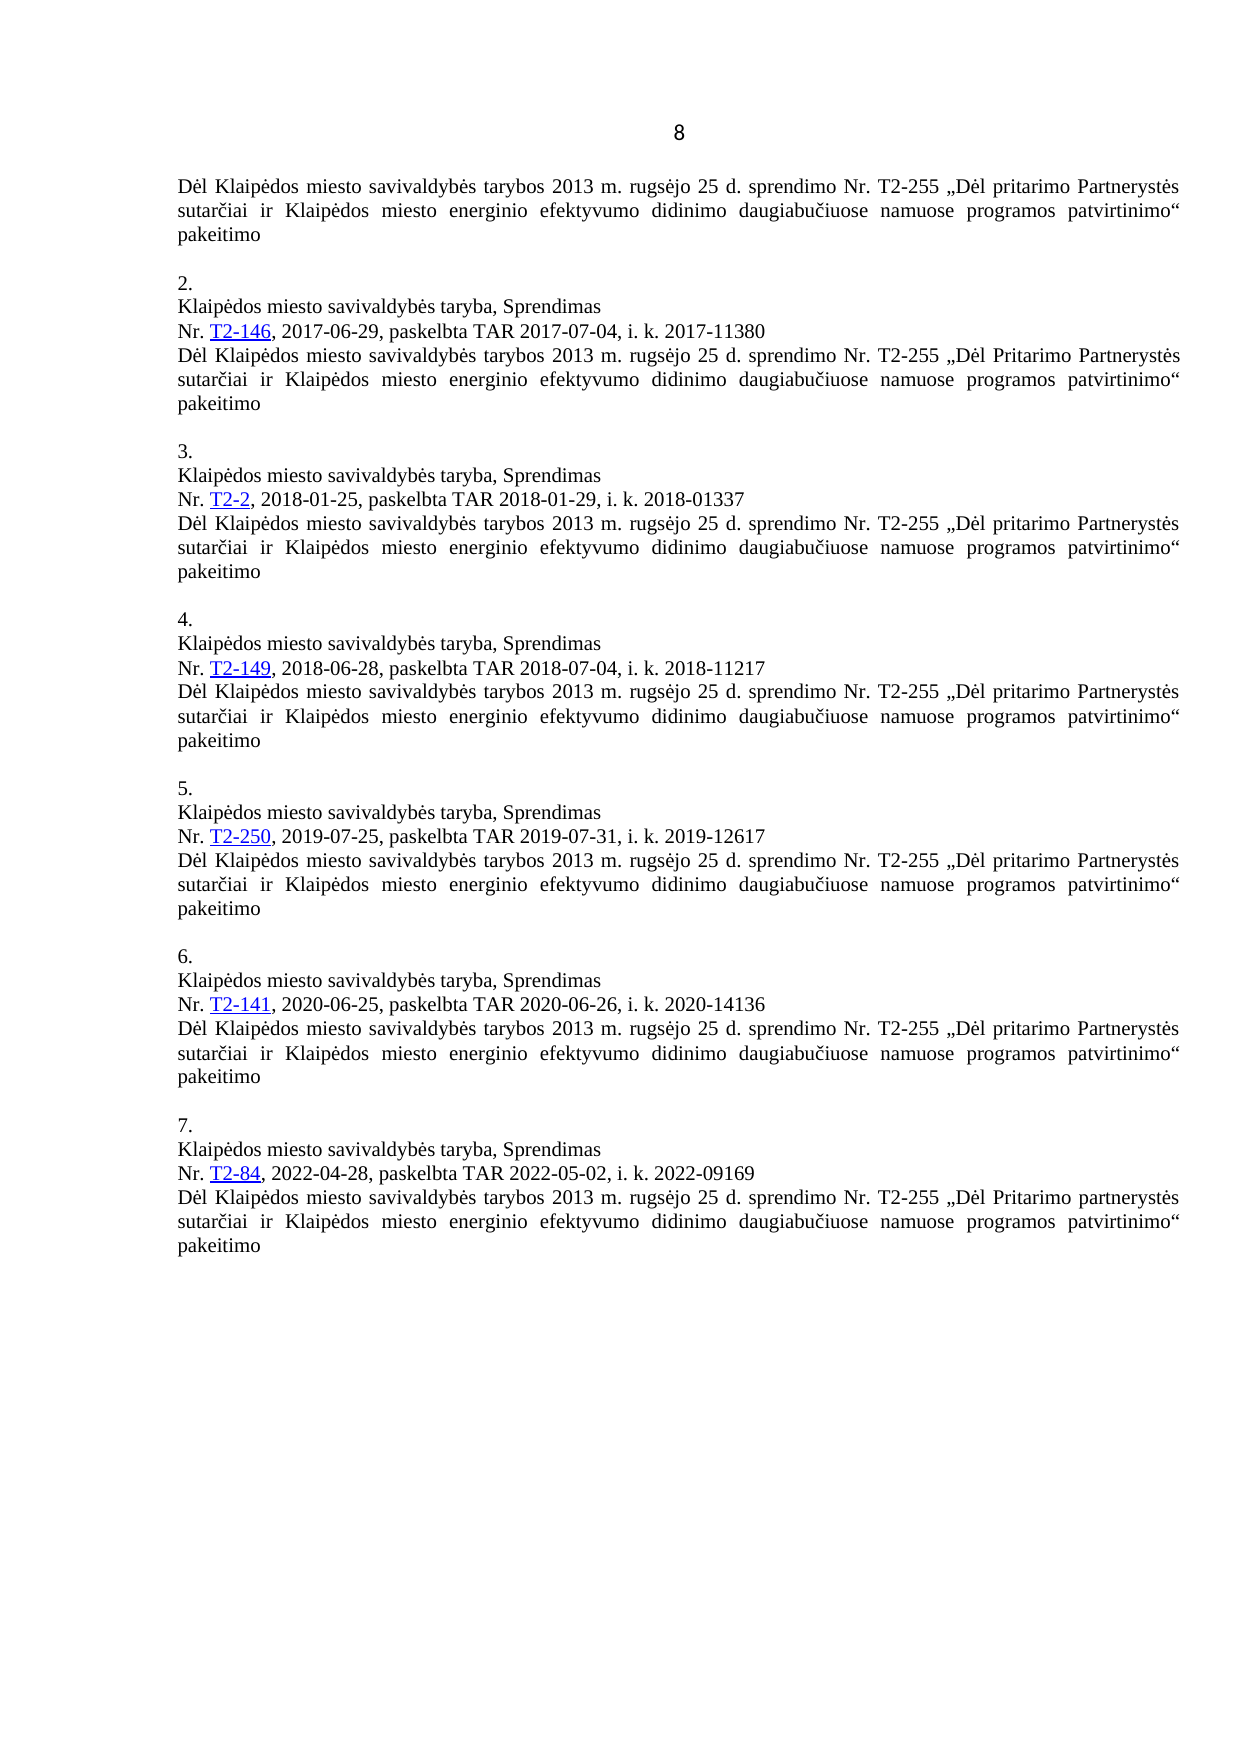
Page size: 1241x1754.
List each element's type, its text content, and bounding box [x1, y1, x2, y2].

text Dėl Klaipėdos miesto savivaldybės tarybos 2013 m. rugsėjo 25 d. sprendimo Nr. T2-255 „Dėl Pritarimo Partnerystės sutarčiai ir Klaipėdos miesto energinio efektyvumo didinimo daugiabučiuose namuose programos patvirtinimo“ pakeitimo [177, 343, 1181, 415]
text Klaipėdos miesto savivaldybės taryba, Sprendimas [177, 631, 1181, 655]
text Klaipėdos miesto savivaldybės taryba, Sprendimas [177, 463, 1181, 487]
text 3. [177, 439, 1181, 463]
text Dėl Klaipėdos miesto savivaldybės tarybos 2013 m. rugsėjo 25 d. sprendimo Nr. T2-255 „Dėl pritarimo Partnerystės sutarčiai ir Klaipėdos miesto energinio efektyvumo didinimo daugiabučiuose namuose programos patvirtinimo“ pakeitimo [177, 848, 1181, 920]
text Dėl Klaipėdos miesto savivaldybės tarybos 2013 m. rugsėjo 25 d. sprendimo Nr. T2-255 „Dėl Pritarimo partnerystės sutarčiai ir Klaipėdos miesto energinio efektyvumo didinimo daugiabučiuose namuose programos patvirtinimo“ pakeitimo [177, 1185, 1181, 1257]
text Nr. T2-250, 2019-07-25, paskelbta TAR 2019-07-31, i. k. 2019-12617 [177, 824, 1181, 848]
text Dėl Klaipėdos miesto savivaldybės tarybos 2013 m. rugsėjo 25 d. sprendimo Nr. T2-255 „Dėl pritarimo Partnerystės sutarčiai ir Klaipėdos miesto energinio efektyvumo didinimo daugiabučiuose namuose programos patvirtinimo“ pakeitimo [177, 679, 1181, 752]
text Nr. T2-84, 2022-04-28, paskelbta TAR 2022-05-02, i. k. 2022-09169 [177, 1161, 1181, 1185]
text Klaipėdos miesto savivaldybės taryba, Sprendimas [177, 294, 1181, 318]
text Nr. T2-141, 2020-06-25, paskelbta TAR 2020-06-26, i. k. 2020-14136 [177, 992, 1181, 1016]
text Dėl Klaipėdos miesto savivaldybės tarybos 2013 m. rugsėjo 25 d. sprendimo Nr. T2-255 „Dėl pritarimo Partnerystės sutarčiai ir Klaipėdos miesto energinio efektyvumo didinimo daugiabučiuose namuose programos patvirtinimo“ pakeitimo [177, 511, 1181, 583]
text Dėl Klaipėdos miesto savivaldybės tarybos 2013 m. rugsėjo 25 d. sprendimo Nr. T2-255 „Dėl pritarimo Partnerystės sutarčiai ir Klaipėdos miesto energinio efektyvumo didinimo daugiabučiuose namuose programos patvirtinimo“ pakeitimo [177, 1016, 1181, 1088]
text 2. [177, 270, 1181, 294]
text Nr. T2-2, 2018-01-25, paskelbta TAR 2018-01-29, i. k. 2018-01337 [177, 487, 1181, 511]
text 7. [177, 1113, 1181, 1137]
text Klaipėdos miesto savivaldybės taryba, Sprendimas [177, 800, 1181, 824]
text Dėl Klaipėdos miesto savivaldybės tarybos 2013 m. rugsėjo 25 d. sprendimo Nr. T2-255 „Dėl pritarimo Partnerystės sutarčiai ir Klaipėdos miesto energinio efektyvumo didinimo daugiabučiuose namuose programos patvirtinimo“ pakeitimo [177, 174, 1181, 246]
text Klaipėdos miesto savivaldybės taryba, Sprendimas [177, 1137, 1181, 1161]
text 4. [177, 607, 1181, 631]
text Klaipėdos miesto savivaldybės taryba, Sprendimas [177, 968, 1181, 992]
text 5. [177, 776, 1181, 800]
text 6. [177, 944, 1181, 968]
text Nr. T2-146, 2017-06-29, paskelbta TAR 2017-07-04, i. k. 2017-11380 [177, 318, 1181, 343]
text Nr. T2-149, 2018-06-28, paskelbta TAR 2018-07-04, i. k. 2018-11217 [177, 655, 1181, 679]
